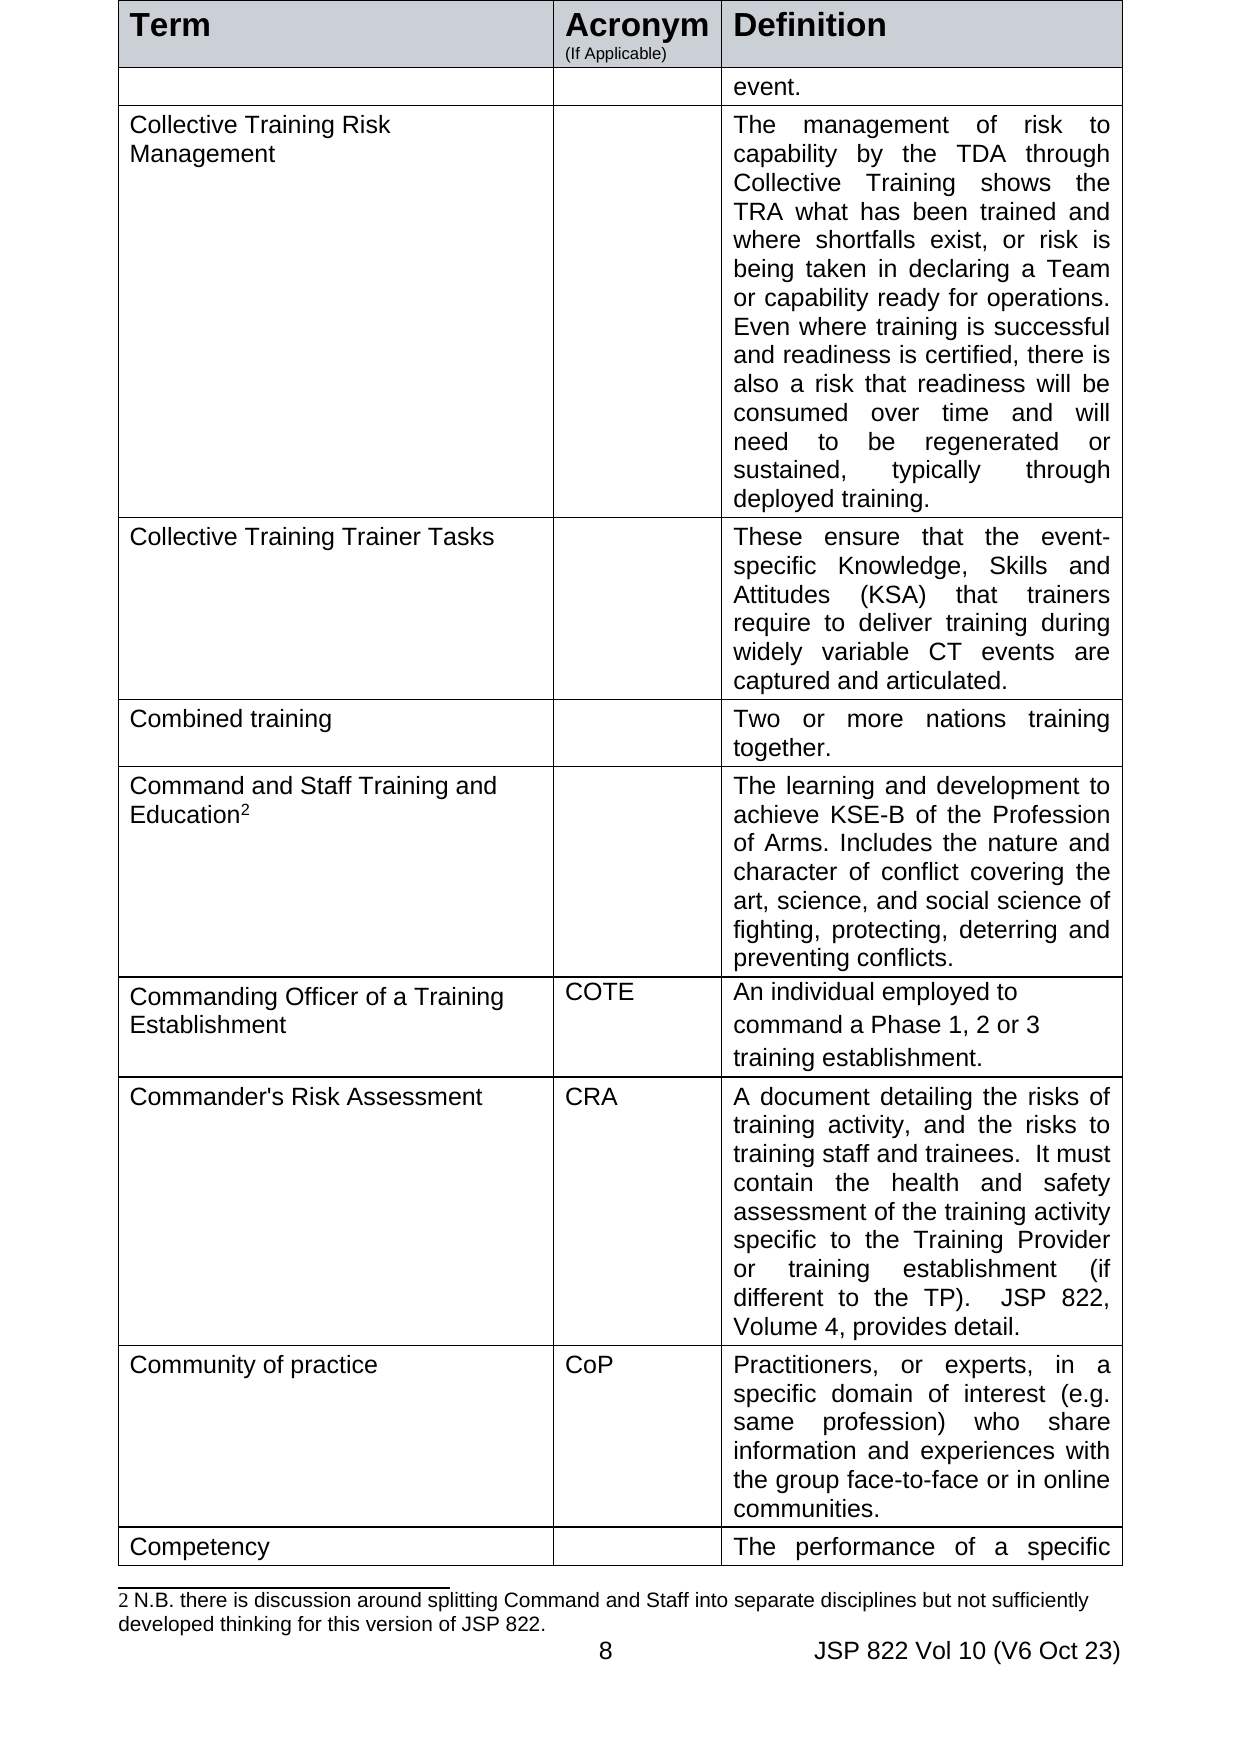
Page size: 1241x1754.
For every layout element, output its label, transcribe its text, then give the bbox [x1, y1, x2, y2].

table_header Definition [722, 1, 1122, 67]
table_cell Commanding Officer of a Training Establishment [119, 978, 553, 1076]
table_cell The performance of a specific [722, 1528, 1122, 1564]
table_cell The learning and development to achieve KSE-B of the Profession of Arms. Includes the nature and character of conflict covering the art, science, and social science of fighting, protecting, deterring and preventing conflicts. [722, 767, 1122, 976]
table_cell Combined training [119, 700, 553, 766]
table_cell [119, 68, 553, 105]
table_cell Practitioners, or experts, in a specific domain of interest (e.g. same profession) who share information and experiences with the group face-to-face or in online communities. [722, 1346, 1122, 1526]
table_cell Collective Training Risk Management [119, 106, 553, 517]
table_cell [554, 68, 721, 105]
table_cell Commander's Risk Assessment [119, 1078, 553, 1344]
table_cell An individual employed to command a Phase 1, 2 or 3 training establishment. [722, 978, 1122, 1076]
table_cell [554, 106, 721, 517]
table_cell A document detailing the risks of training activity, and the risks to training staff and trainees. It must contain the health and safety assessment of the training activity specific to the Training Provider or training establishment (if different to the TP). JSP 822, Volume 4, provides detail. [722, 1078, 1122, 1344]
table_cell Collective Training Trainer Tasks [119, 518, 553, 699]
table_cell CRA [554, 1078, 721, 1344]
table_cell The management of risk to capability by the TDA through Collective Training shows the TRA what has been trained and where shortfalls exist, or risk is being taken in declaring a Team or capability ready for operations. Even where training is successful and readiness is certified, there is also a risk that readiness will be consumed over time and will need to be regenerated or sustained, typically through deployed training. [722, 106, 1122, 517]
table_cell Command and Staff Training and Education [119, 767, 553, 976]
table_cell Two or more nations training together. [722, 700, 1122, 766]
table_cell [554, 1528, 721, 1564]
table_header Term [119, 1, 553, 67]
table_cell [554, 767, 721, 976]
table_header Acronym (If Applicable) [554, 1, 721, 67]
table_cell COTE [554, 978, 721, 1076]
table_cell Competency [119, 1528, 553, 1564]
table_cell event. [722, 68, 1122, 105]
table_cell [554, 700, 721, 766]
table_cell CoP [554, 1346, 721, 1526]
table_cell These ensure that the event-specific Knowledge, Skills and Attitudes (KSA) that trainers require to deliver training during widely variable CT events are captured and articulated. [722, 518, 1122, 699]
table_cell [554, 518, 721, 699]
table_cell Community of practice [119, 1346, 553, 1526]
